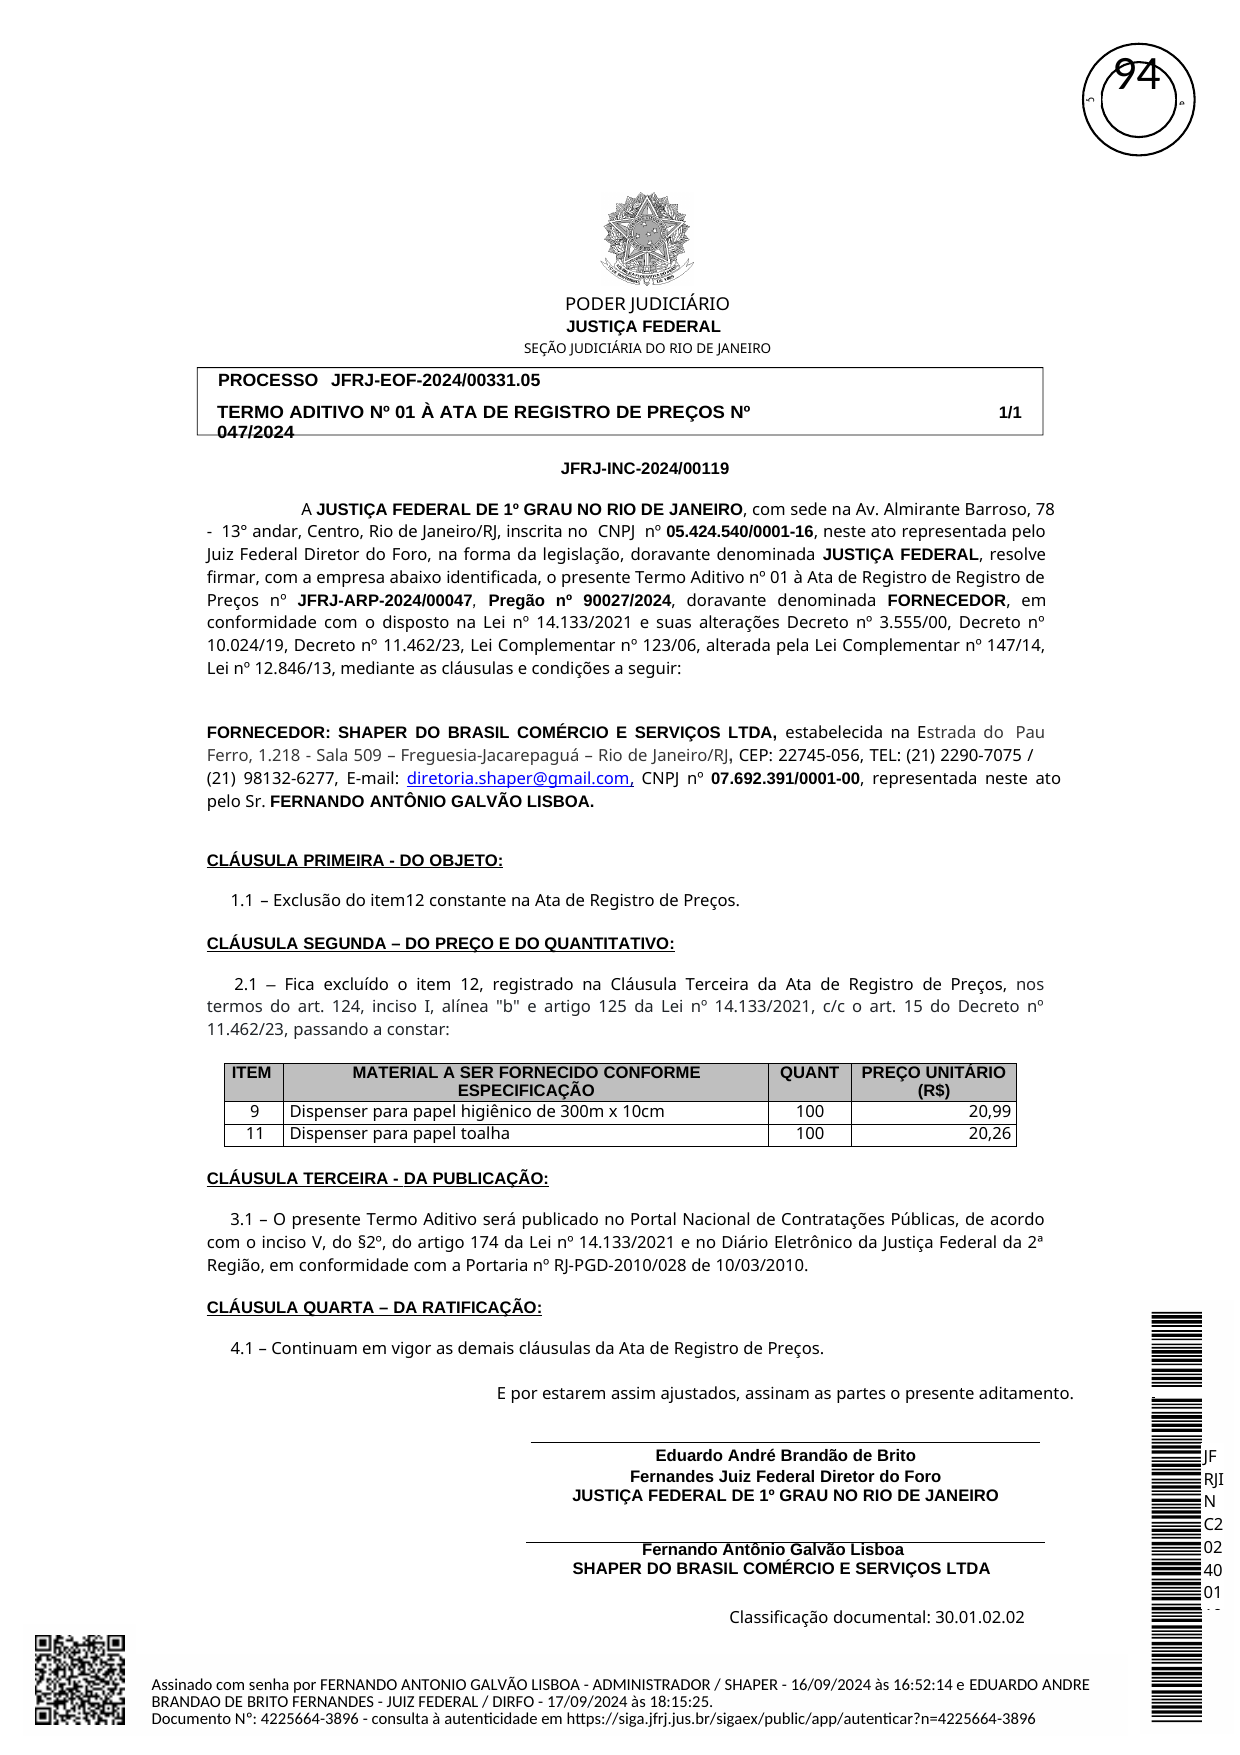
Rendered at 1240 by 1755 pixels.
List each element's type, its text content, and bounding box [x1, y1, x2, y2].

text JUSTIÇA FEDERAL DE 1º GRAU NO RIO DE JANEIRO [532, 1488, 1039, 1505]
text FORNECEDOR: SHAPER DO BRASIL COMÉRCIO E SERVIÇOS LTDA, estabelecida na Estrada do Pau Ferro, 1.218 - Sala 509 – Freguesia-Jacarepaguá – Rio de Janeiro/RJ, CEP: 22745-056, TEL: (21) 2290-7075 / [207, 721, 1045, 767]
text (21) 98132-6277, E-mail: diretoria.shaper@gmail.com, CNPJ nº 07.692.391/0001-00, representada neste ato pelo Sr. FERNANDO ANTÔNIO GALVÃO LISBOA. [207, 767, 1069, 812]
table_cell 20,26 [852, 1125, 1016, 1146]
text 3.1 – O presente Termo Aditivo será publicado no Portal Nacional de Contratações Públicas, de acordo com o inciso V, do §2º, do artigo 174 da Lei nº 14.133/2021 e no Diário Eletrônico da Justiça Federal da 2ª Região, em conformidade com a Portaria nº RJ-PGD-2010/028 de 10/03/2010. [207, 1208, 1046, 1276]
table_cell 100 [769, 1125, 851, 1146]
text E por estarem assim ajustados, assinam as partes o presente aditamento. [497, 1382, 1140, 1404]
text e [1179, 96, 1193, 104]
text PODER JUDICIÁRIO [0, 286, 32, 303]
subtitle Fernando Antônio Galvão Lisboa [642, 1528, 1140, 1559]
table_cell 100 [769, 1102, 851, 1124]
table_header QUANT [769, 1064, 851, 1101]
table_header MATERIAL A SER FORNECIDO CONFORME ESPECIFICAÇÃO [284, 1064, 768, 1101]
text Classificação documental: 30.01.02.02 [729, 1606, 1140, 1629]
subtitle JFRJ-INC-2024/00119 [329, 459, 960, 478]
subtitle JUSTIÇA FEDERAL [327, 317, 960, 336]
text 4.1 – Continuam em vigor as demais cláusulas da Ata de Registro de Preços. [230, 1337, 1140, 1359]
text SEÇÃO JUDICIÁRIA DO RIO DE JANEIRO [335, 339, 960, 358]
subtitle CLÁUSULA PRIMEIRA - DO OBJETO: [207, 850, 1239, 869]
subtitle CLÁUSULA SEGUNDA – DO PREÇO E DO QUANTITATIVO: [207, 934, 1239, 953]
table_header ITEM [225, 1064, 283, 1101]
text JFRJINC202400119A [1203, 1445, 1224, 1609]
table_cell Dispenser para papel toalha [284, 1125, 768, 1146]
text SHAPER DO BRASIL COMÉRCIO E SERVIÇOS LTDA [572, 1559, 1140, 1578]
text - 13° andar, Centro, Rio de Janeiro/RJ, inscrita no CNPJ nº 05.424.540/0001-16, neste ato representada pelo Juiz Federal Diretor do Foro, na forma da legislação, doravante denominada JUSTIÇA FEDERAL, resolve firmar, com a empresa abaixo identificada, o presente Termo Aditivo nº 01 à Ata de Registro de Registro de Preços nº JFRJ-ARP-2024/00047, Pregão nº 90027/2024, doravante denominada FORNECEDOR, em conformidade com o disposto na Lei nº 14.133/2021 e suas alterações Decreto nº 3.555/00, Decreto nº 10.024/19, Decreto nº 11.462/23, Lei Complementar nº 123/06, alterada pela Lei Complementar nº 147/14, Lei nº 12.846/13, mediante as cláusulas e condições a seguir: [207, 520, 1046, 679]
table_cell 9 [225, 1102, 283, 1124]
text 1.1 – Exclusão do item12 constante na Ata de Registro de Preços. [230, 889, 1239, 912]
text 2.1 – Fica excluído o item 12, registrado na Cláusula Terceira da Ata de Registro de Preços, nos termos do art. 124, inciso I, alínea "b" e artigo 125 da Lei nº 14.133/2021, c/c o art. 15 do Decreto nº 11.462/23, passando a constar: [207, 972, 1046, 1040]
table_cell 20,99 [852, 1102, 1016, 1124]
subtitle Eduardo André Brandão de Brito Fernandes Juiz Federal Diretor do Foro [611, 1443, 960, 1486]
table_cell 11 [225, 1125, 283, 1146]
text ç [1085, 97, 1099, 105]
subtitle CLÁUSULA QUARTA – DA RATIFICAÇÃO: [207, 1298, 1239, 1317]
subtitle [611, 1428, 960, 1442]
subtitle CLÁUSULA TERCEIRA - DA PUBLICAÇÃO: [207, 1169, 1239, 1188]
table_header PREÇO UNITÁRIO (R$) [852, 1064, 1016, 1101]
text A JUSTIÇA FEDERAL DE 1º GRAU NO RIO DE JANEIRO, com sede na Av. Almirante Barroso, 78 [301, 497, 1239, 520]
table_cell Dispenser para papel higiênico de 300m x 10cm [284, 1102, 768, 1124]
text PODER JUDICIÁRIO [334, 291, 960, 315]
